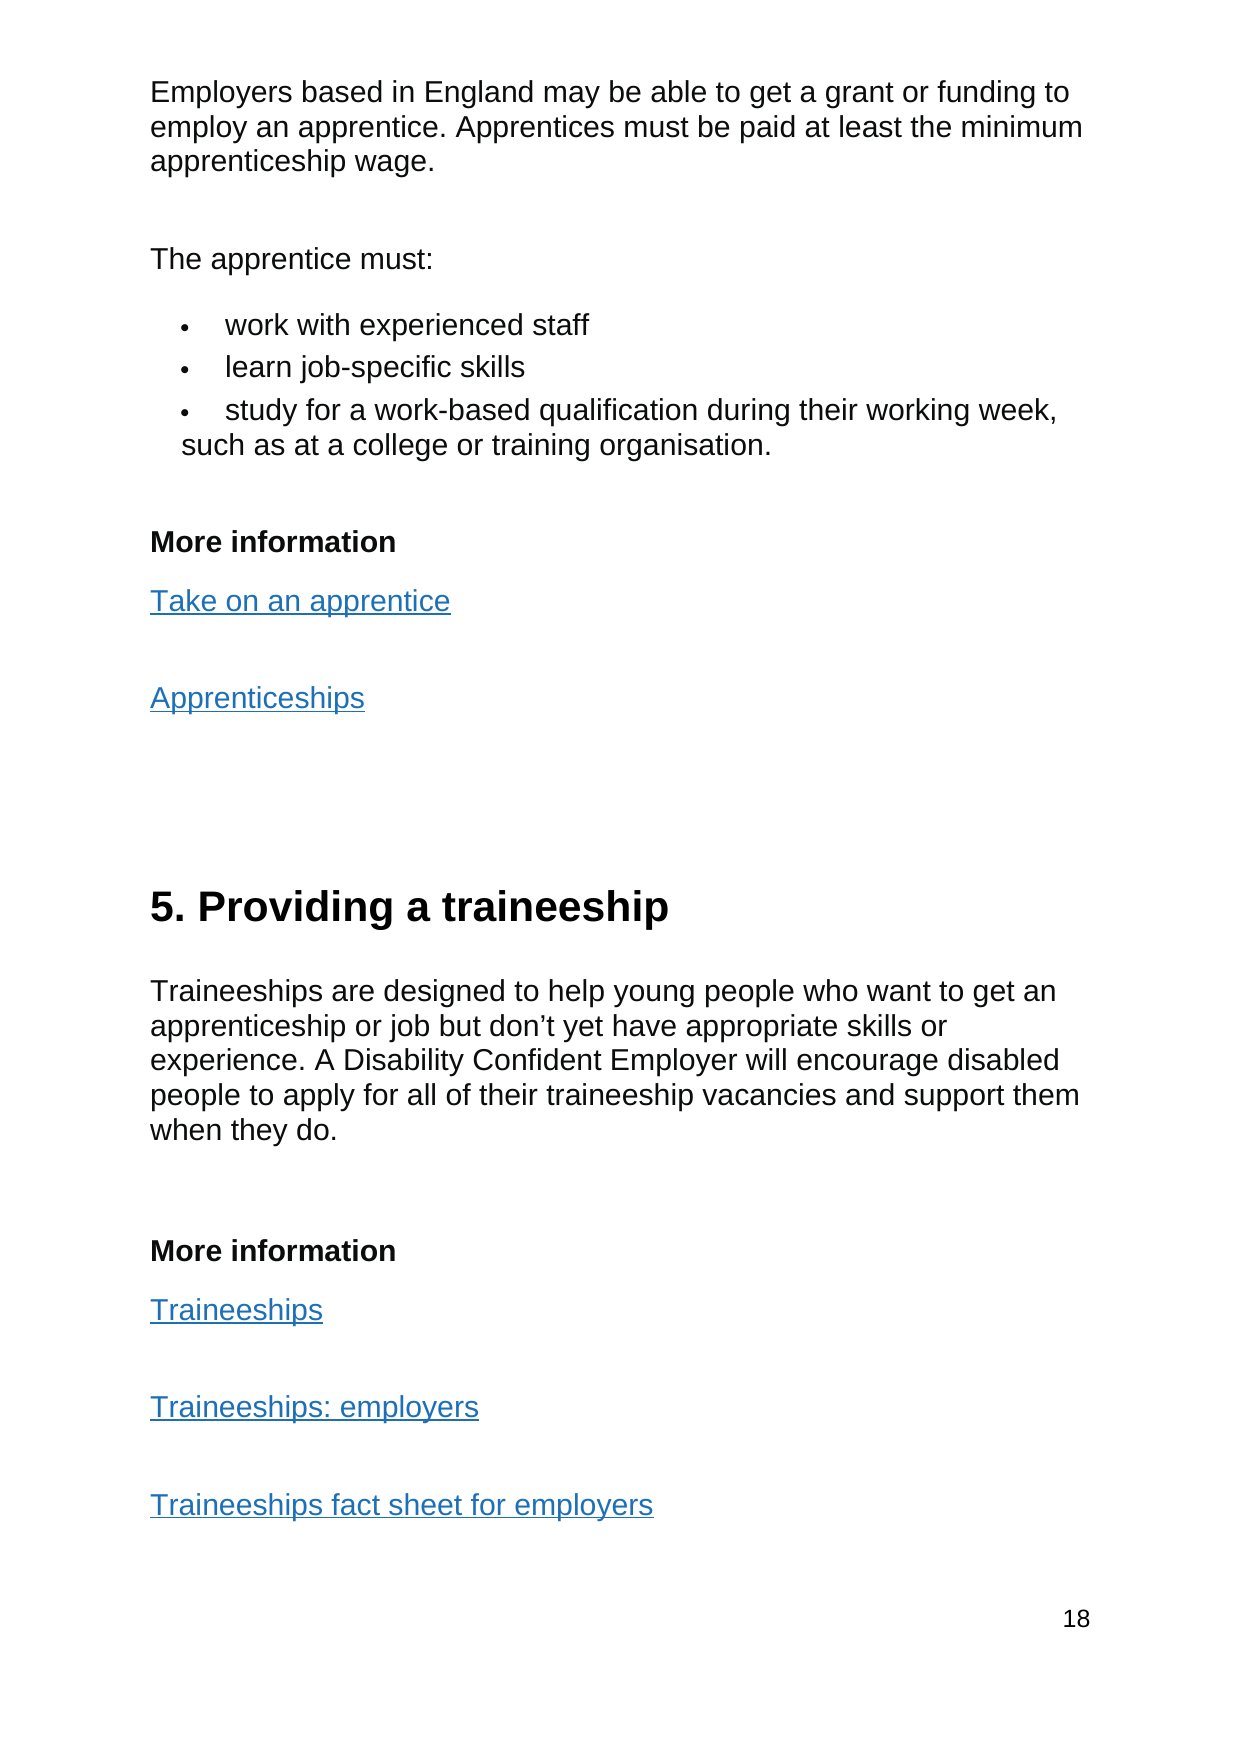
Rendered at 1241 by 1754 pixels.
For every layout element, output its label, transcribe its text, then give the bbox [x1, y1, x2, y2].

text Traineeships [150, 1292, 1090, 1327]
text Traineeships: employers [150, 1389, 1090, 1424]
subtitle More information [150, 1233, 1090, 1267]
text Traineeships fact sheet for employers [150, 1487, 1090, 1521]
list study for a work-based qualification during their working week, such as at a college or training organisation. [181, 392, 1090, 461]
list learn job-specific skills [181, 349, 1090, 384]
text Apprenticeships [150, 681, 1090, 715]
text Traineeships are designed to help young people who want to get an apprenticeship or job but don’t yet have appropriate skills or experience. A Disability Confident Employer will encourage disabled people to apply for all of their traineeship vacancies and support them when they do. [150, 973, 1090, 1147]
text Employers based in England may be able to get a grant or funding to employ an apprentice. Apprentices must be paid at least the minimum apprenticeship wage. [150, 74, 1090, 178]
subtitle More information [150, 524, 1090, 559]
subtitle 5. Providing a traineeship [150, 881, 1090, 930]
text The apprentice must: [150, 241, 1090, 275]
list work with experienced staff [181, 307, 1090, 341]
text Take on an apprentice [150, 583, 1090, 618]
